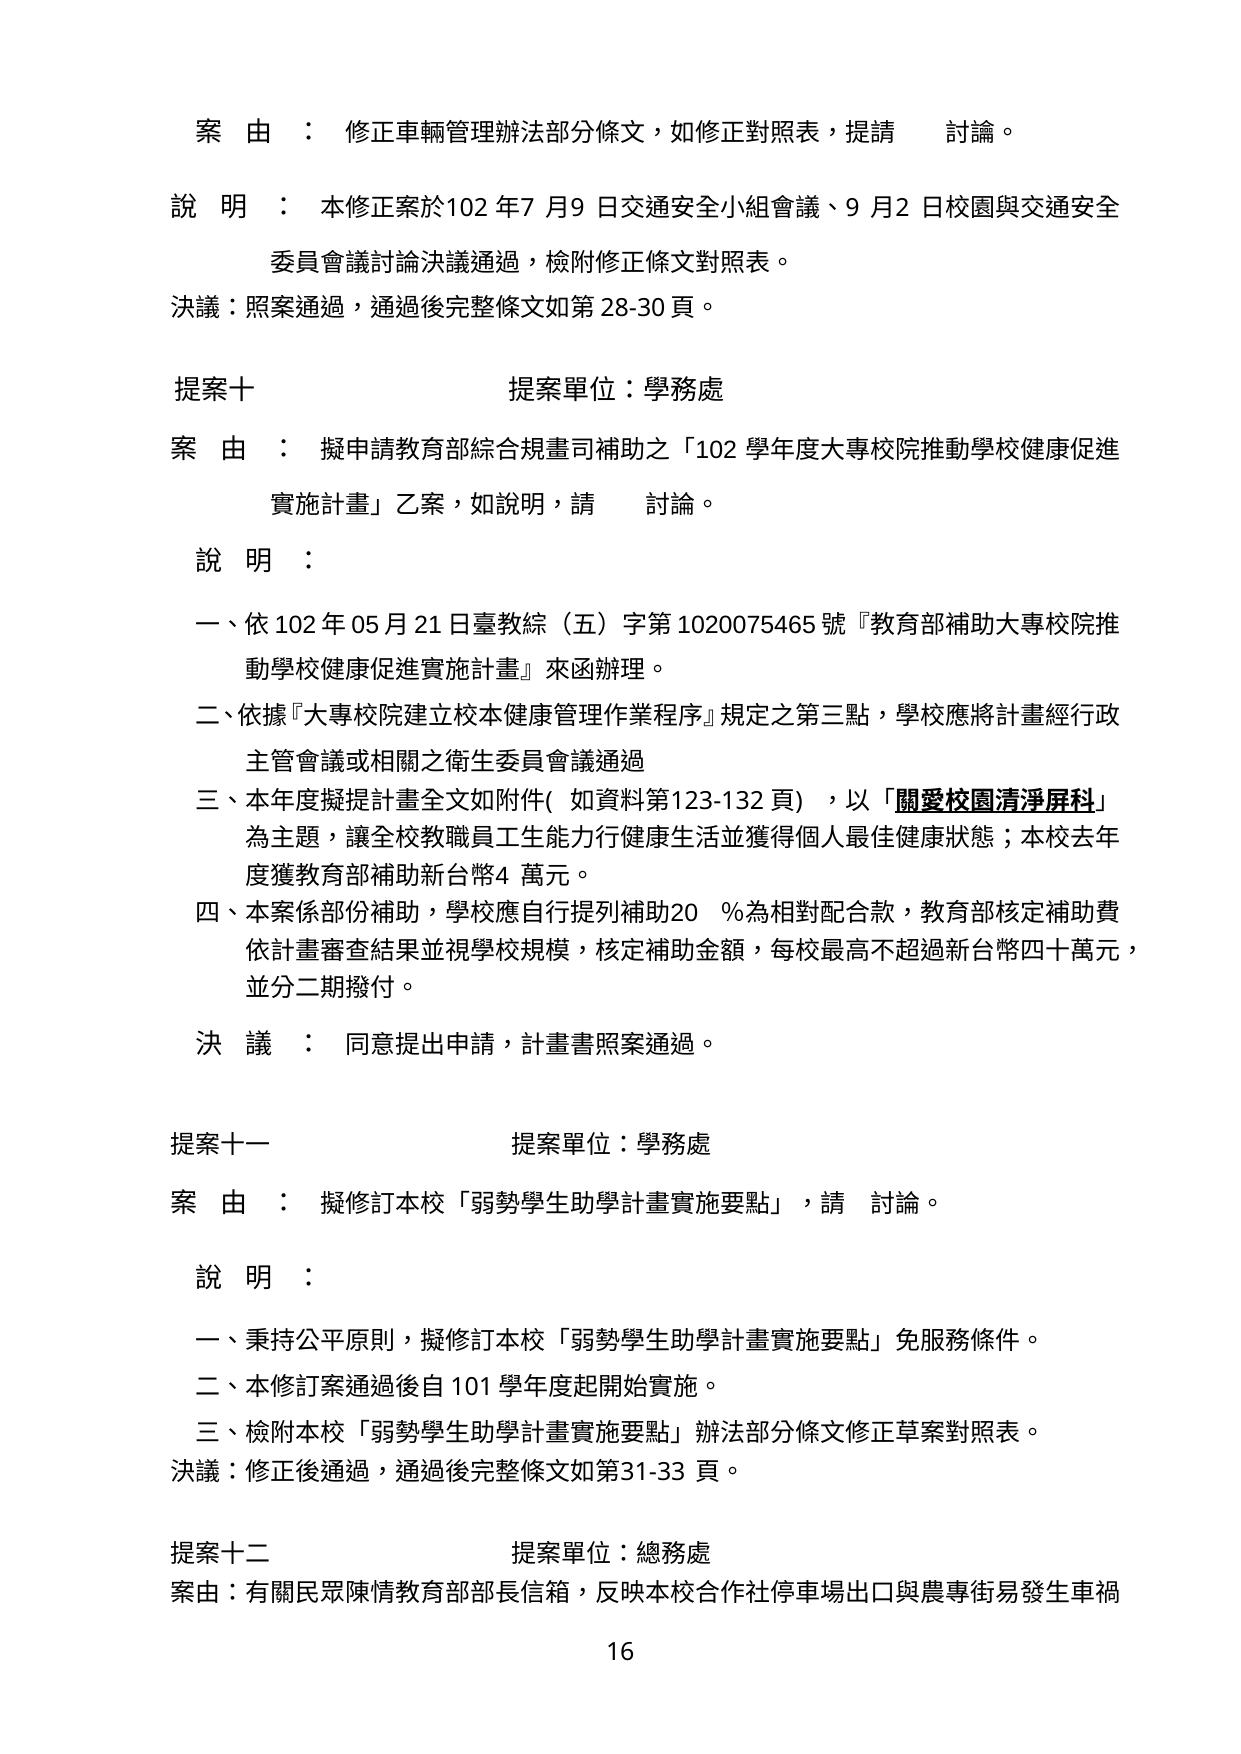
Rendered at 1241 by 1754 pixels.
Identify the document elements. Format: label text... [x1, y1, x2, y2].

text 案由：擬申請教育部綜合規畫司補助之「102學年度大專校院推動學校健康促進實施計畫」乙案，如說明，請 討論。 [170, 409, 1120, 521]
text 四、本案係部份補助，學校應自行提列補助20％為相對配合款，教育部核定補助費依計畫審查結果並視學校規模，核定補助金額，每校最高不超過新台幣四十萬元，並分二期撥付。 [195, 892, 1120, 1005]
text 決議：照案通過，通過後完整條文如第28-30頁。 [120, 280, 1120, 326]
text 二、依據『大專校院建立校本健康管理作業程序』規定之第三點，學校應將計畫經行政主管會議或相關之衛生委員會議通過 [195, 688, 1120, 780]
text 案由：有關民眾陳情教育部部長信箱，反映本校合作社停車場出口與農專街易發生車禍 [170, 1571, 1120, 1609]
text 決議：修正後通過，通過後完整條文如第31-33頁。 [120, 1451, 1120, 1488]
text 提案十二 提案單位：總務處 [120, 1526, 1120, 1571]
text 決議：同意提出申請，計畫書照案通過。 [120, 1005, 1120, 1080]
text 說明： [120, 521, 1120, 596]
text 一、秉持公平原則，擬修訂本校「弱勢學生助學計畫實施要點」免服務條件。 [195, 1313, 1120, 1359]
text 三、本年度擬提計畫全文如附件(如資料第123-132頁)，以「關愛校園清淨屏科」為主題，讓全校教職員工生能力行健康生活並獲得個人最佳健康狀態；本校去年度獲教育部補助新台幣4萬元。 [195, 780, 1120, 892]
text 提案十一 提案單位：學務處 [120, 1117, 1120, 1163]
text 二、本修訂案通過後自101學年度起開始實施。 [195, 1359, 1120, 1405]
text 案由：擬修訂本校「弱勢學生助學計畫實施要點」，請 討論。 [170, 1163, 1120, 1238]
text 說明： [120, 1238, 1120, 1313]
text 三、檢附本校「弱勢學生助學計畫實施要點」辦法部分條文修正草案對照表。 [195, 1405, 1120, 1451]
text 說明：本修正案於102年7月9日交通安全小組會議、9月2日校園與交通安全委員會議討論決議通過，檢附修正條文對照表。 [170, 167, 1120, 280]
text 提案十 提案單位：學務處 [120, 363, 1120, 409]
text 一、依102年05月21日臺教綜（五）字第1020075465號『教育部補助大專校院推動學校健康促進實施計畫』來函辦理。 [195, 596, 1120, 688]
text 案由：修正車輛管理辦法部分條文，如修正對照表，提請 討讑。 [120, 92, 1120, 167]
